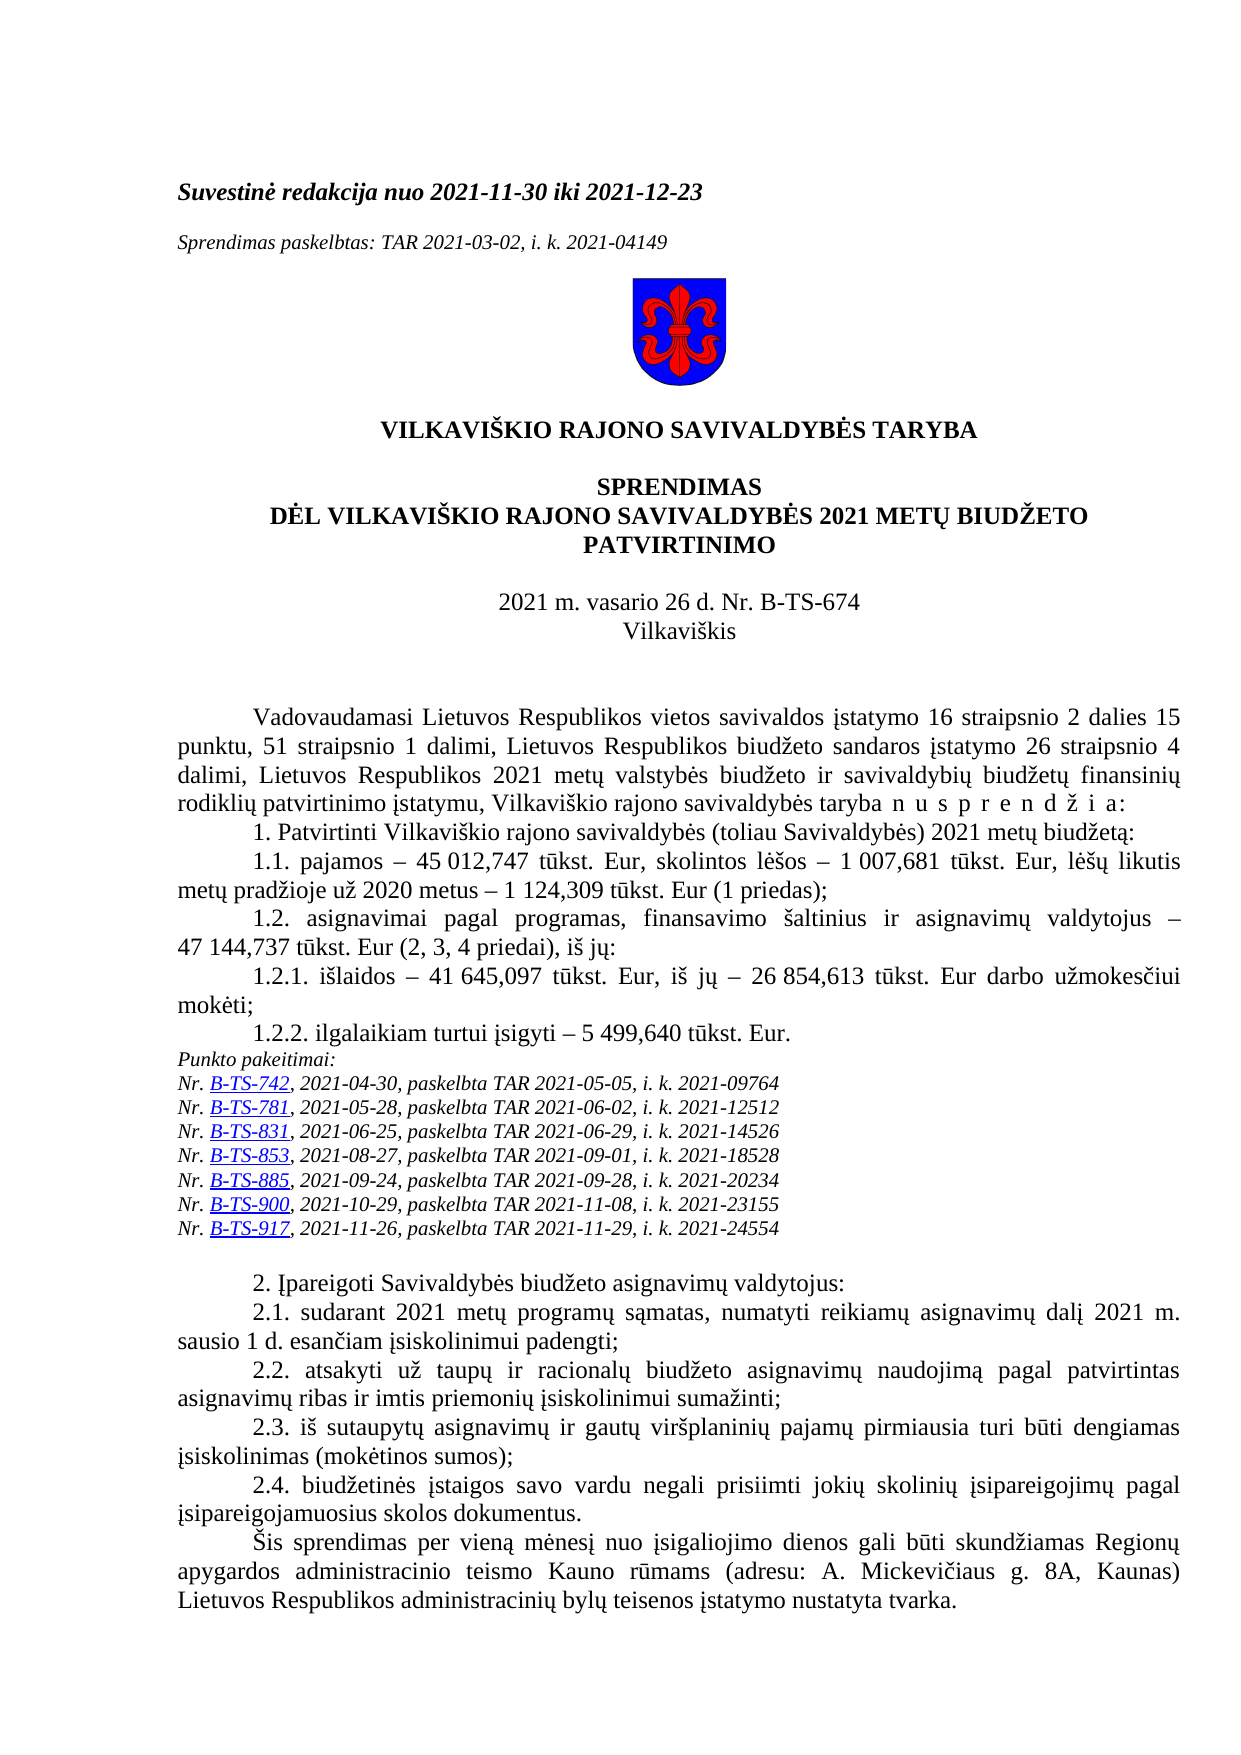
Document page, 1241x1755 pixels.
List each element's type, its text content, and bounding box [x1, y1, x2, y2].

text VILKAVIŠKIO RAJONO SAVIVALDYBĖS TARYBA [177, 415, 1181, 443]
text 1.1. pajamos – 45 012,747 tūkst. Eur, skolintos lėšos – 1 007,681 tūkst. Eur, lėšų likutis metų pradžioje už 2020 metus – 1 124,309 tūkst. Eur (1 priedas); [177, 846, 1181, 903]
text 1.2.2. ilgalaikiam turtui įsigyti – 5 499,640 tūkst. Eur. [177, 1018, 1181, 1047]
text Nr. B-TS-831, 2021-06-25, paskelbta TAR 2021-06-29, i. k. 2021-14526 [177, 1119, 1181, 1143]
text 2.1. sudarant 2021 metų programų sąmatas, numatyti reikiamų asignavimų dalį 2021 m. sausio 1 d. esančiam įsiskolinimui padengti; [177, 1297, 1181, 1355]
text Nr. B-TS-885, 2021-09-24, paskelbta TAR 2021-09-28, i. k. 2021-20234 [177, 1167, 1181, 1192]
text Šis sprendimas per vieną mėnesį nuo įsigaliojimo dienos gali būti skundžiamas Regionų apygardos administracinio teismo Kauno rūmams (adresu: A. Mickevičiaus g. 8A, Kaunas) Lietuvos Respublikos administracinių bylų teisenos įstatymo nustatyta tvarka. [177, 1527, 1181, 1613]
text 1. Patvirtinti Vilkaviškio rajono savivaldybės (toliau Savivaldybės) 2021 metų biudžetą: [177, 817, 1181, 846]
text 2.2. atsakyti už taupų ir racionalų biudžeto asignavimų naudojimą pagal patvirtintas asignavimų ribas ir imtis priemonių įsiskolinimui sumažinti; [177, 1355, 1181, 1412]
text Sprendimas paskelbtas: TAR 2021-03-02, i. k. 2021-04149 [177, 230, 1181, 254]
text Nr. B-TS-917, 2021-11-26, paskelbta TAR 2021-11-29, i. k. 2021-24554 [177, 1216, 1181, 1240]
text dėl vilkaviškio rajono savivaldybės 2021 metų biudžeto patvirtinimo [177, 501, 1181, 558]
text Punkto pakeitimai: [177, 1047, 1181, 1071]
text Nr. B-TS-781, 2021-05-28, paskelbta TAR 2021-06-02, i. k. 2021-12512 [177, 1095, 1181, 1119]
text SPRENDIMAS [177, 472, 1181, 501]
text Nr. B-TS-853, 2021-08-27, paskelbta TAR 2021-09-01, i. k. 2021-18528 [177, 1143, 1181, 1167]
text 2.4. biudžetinės įstaigos savo vardu negali prisiimti jokių skolinių įsipareigojimų pagal įsipareigojamuosius skolos dokumentus. [177, 1470, 1181, 1527]
text Nr. B-TS-900, 2021-10-29, paskelbta TAR 2021-11-08, i. k. 2021-23155 [177, 1192, 1181, 1216]
text 1.2. asignavimai pagal programas, finansavimo šaltinius ir asignavimų valdytojus – 47 144,737 tūkst. Eur (2, 3, 4 priedai), iš jų: [177, 903, 1181, 961]
text 2021 m. vasario 26 d. Nr. B-TS-674 [177, 587, 1181, 616]
text Suvestinė redakcija nuo 2021-11-30 iki 2021-12-23 [177, 177, 1181, 206]
text Nr. B-TS-742, 2021-04-30, paskelbta TAR 2021-05-05, i. k. 2021-09764 [177, 1071, 1181, 1095]
text 1.2.1. išlaidos – 41 645,097 tūkst. Eur, iš jų – 26 854,613 tūkst. Eur darbo užmokesčiui mokėti; [177, 961, 1181, 1018]
text Vilkaviškis [177, 616, 1181, 645]
text Vadovaudamasi Lietuvos Respublikos vietos savivaldos įstatymo 16 straipsnio 2 dalies 15 punktu, 51 straipsnio 1 dalimi, Lietuvos Respublikos biudžeto sandaros įstatymo 26 straipsnio 4 dalimi, Lietuvos Respublikos 2021 metų valstybės biudžeto ir savivaldybių biudžetų finansinių rodiklių patvirtinimo įstatymu, Vilkaviškio rajono savivaldybės taryba n u s p r e n d ž i a: [177, 702, 1181, 817]
text 2. Įpareigoti Savivaldybės biudžeto asignavimų valdytojus: [177, 1268, 1181, 1297]
text 2.3. iš sutaupytų asignavimų ir gautų viršplaninių pajamų pirmiausia turi būti dengiamas įsiskolinimas (mokėtinos sumos); [177, 1412, 1181, 1470]
